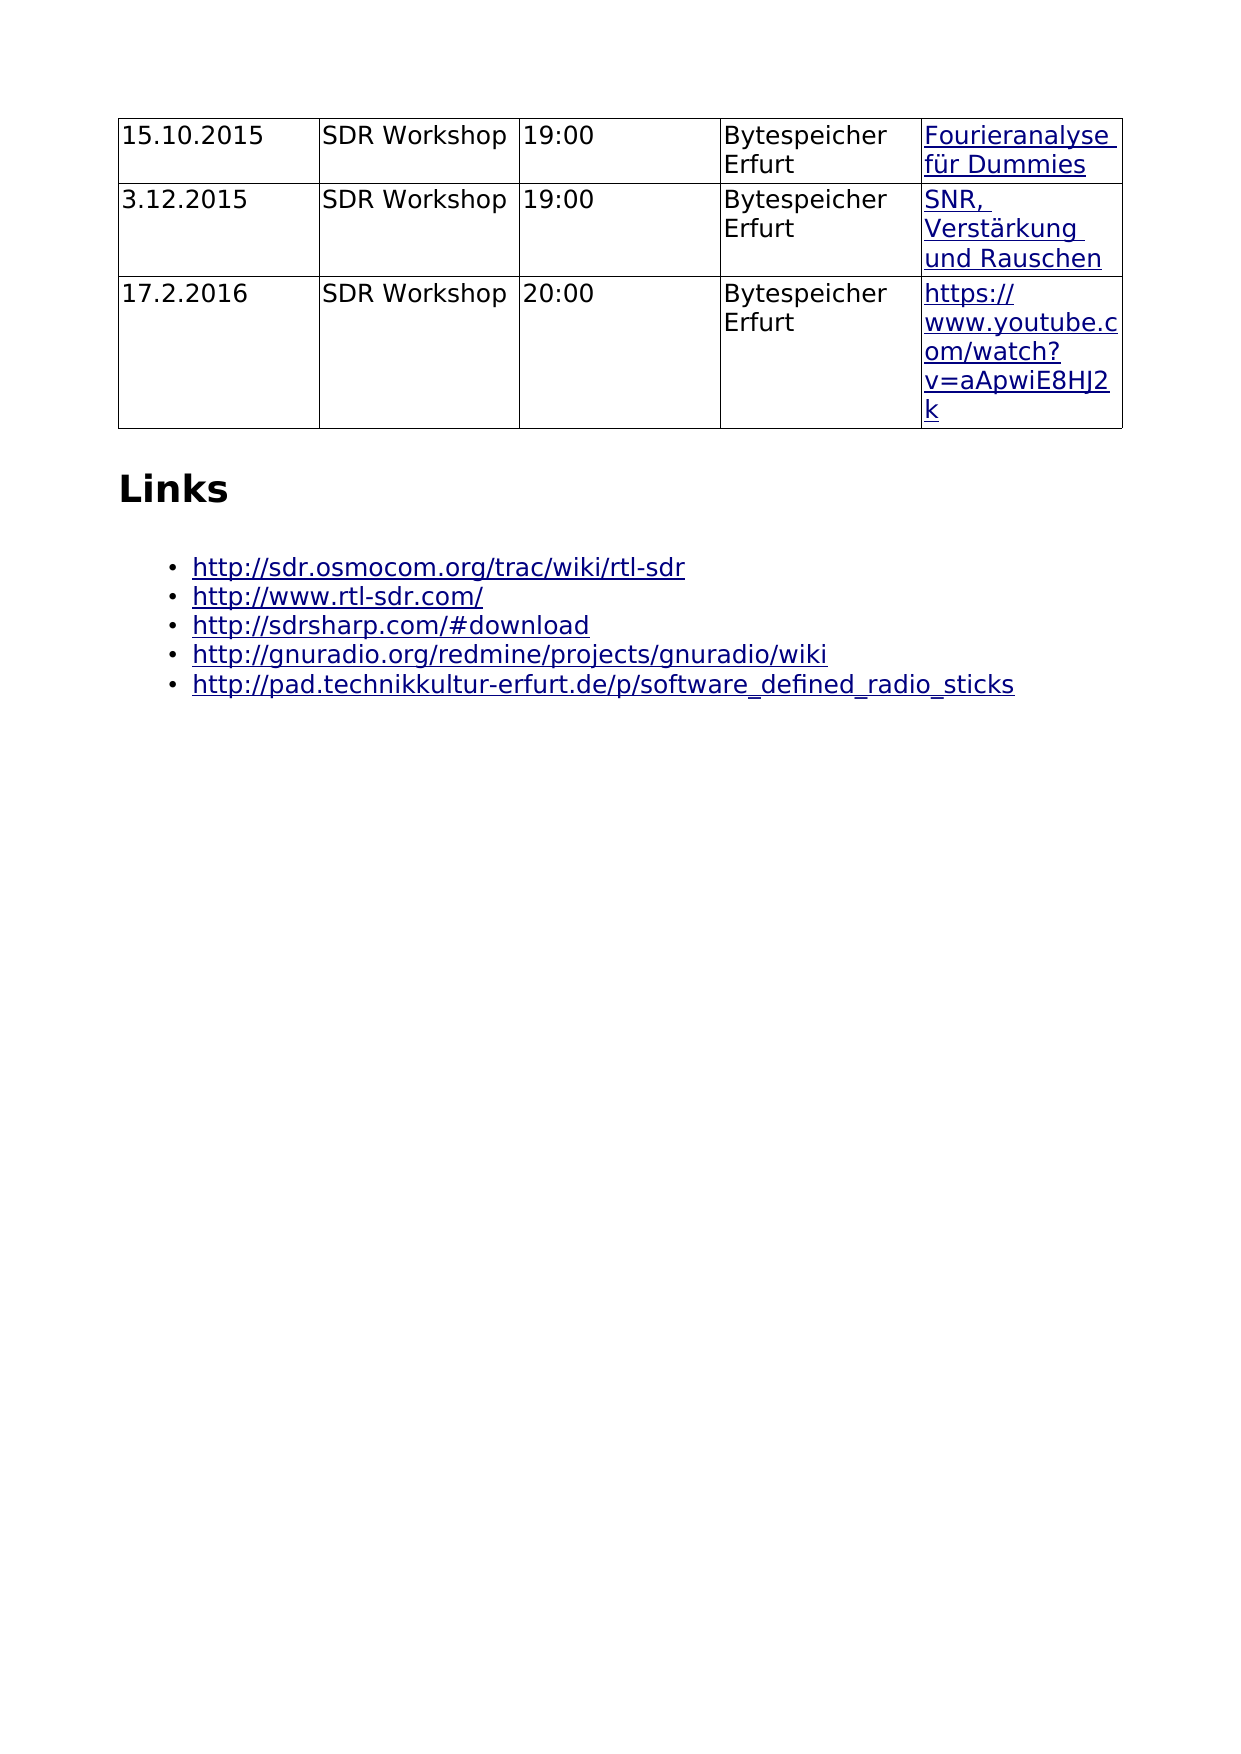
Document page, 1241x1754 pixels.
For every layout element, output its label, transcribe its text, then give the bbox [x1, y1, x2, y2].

table_cell 19:00 [520, 184, 720, 276]
table_cell 19:00 [520, 119, 720, 182]
table_cell 3.12.2015 [119, 184, 319, 276]
table_cell 17.2.2016 [119, 277, 319, 428]
list http://gnuradio.org/redmine/projects/gnuradio/wiki [177, 641, 1122, 670]
table_cell 15.10.2015 [119, 119, 319, 182]
subtitle Links [118, 467, 1122, 511]
table_cell Bytespeicher Erfurt [721, 184, 921, 276]
list http://sdrsharp.com/#download [177, 611, 1122, 641]
list http://sdr.osmocom.org/trac/wiki/rtl-sdr [177, 553, 1122, 582]
list http://www.rtl-sdr.com/ [177, 582, 1122, 611]
table_cell SDR Workshop [320, 184, 519, 276]
list http://pad.technikkultur-erfurt.de/p/software_defined_radio_sticks [177, 670, 1122, 699]
table_cell SDR Workshop [320, 277, 519, 428]
table_cell Bytespeicher Erfurt [721, 119, 921, 182]
table_cell https://www.youtube.com/watch?v=aApwiE8HJ2k [922, 277, 1122, 428]
table_cell 20:00 [520, 277, 720, 428]
table_cell SDR Workshop [320, 119, 519, 182]
table_cell Bytespeicher Erfurt [721, 277, 921, 428]
table_cell Fourieranalyse für Dummies [922, 119, 1122, 182]
table_cell SNR, Verstärkung und Rauschen [922, 184, 1122, 276]
